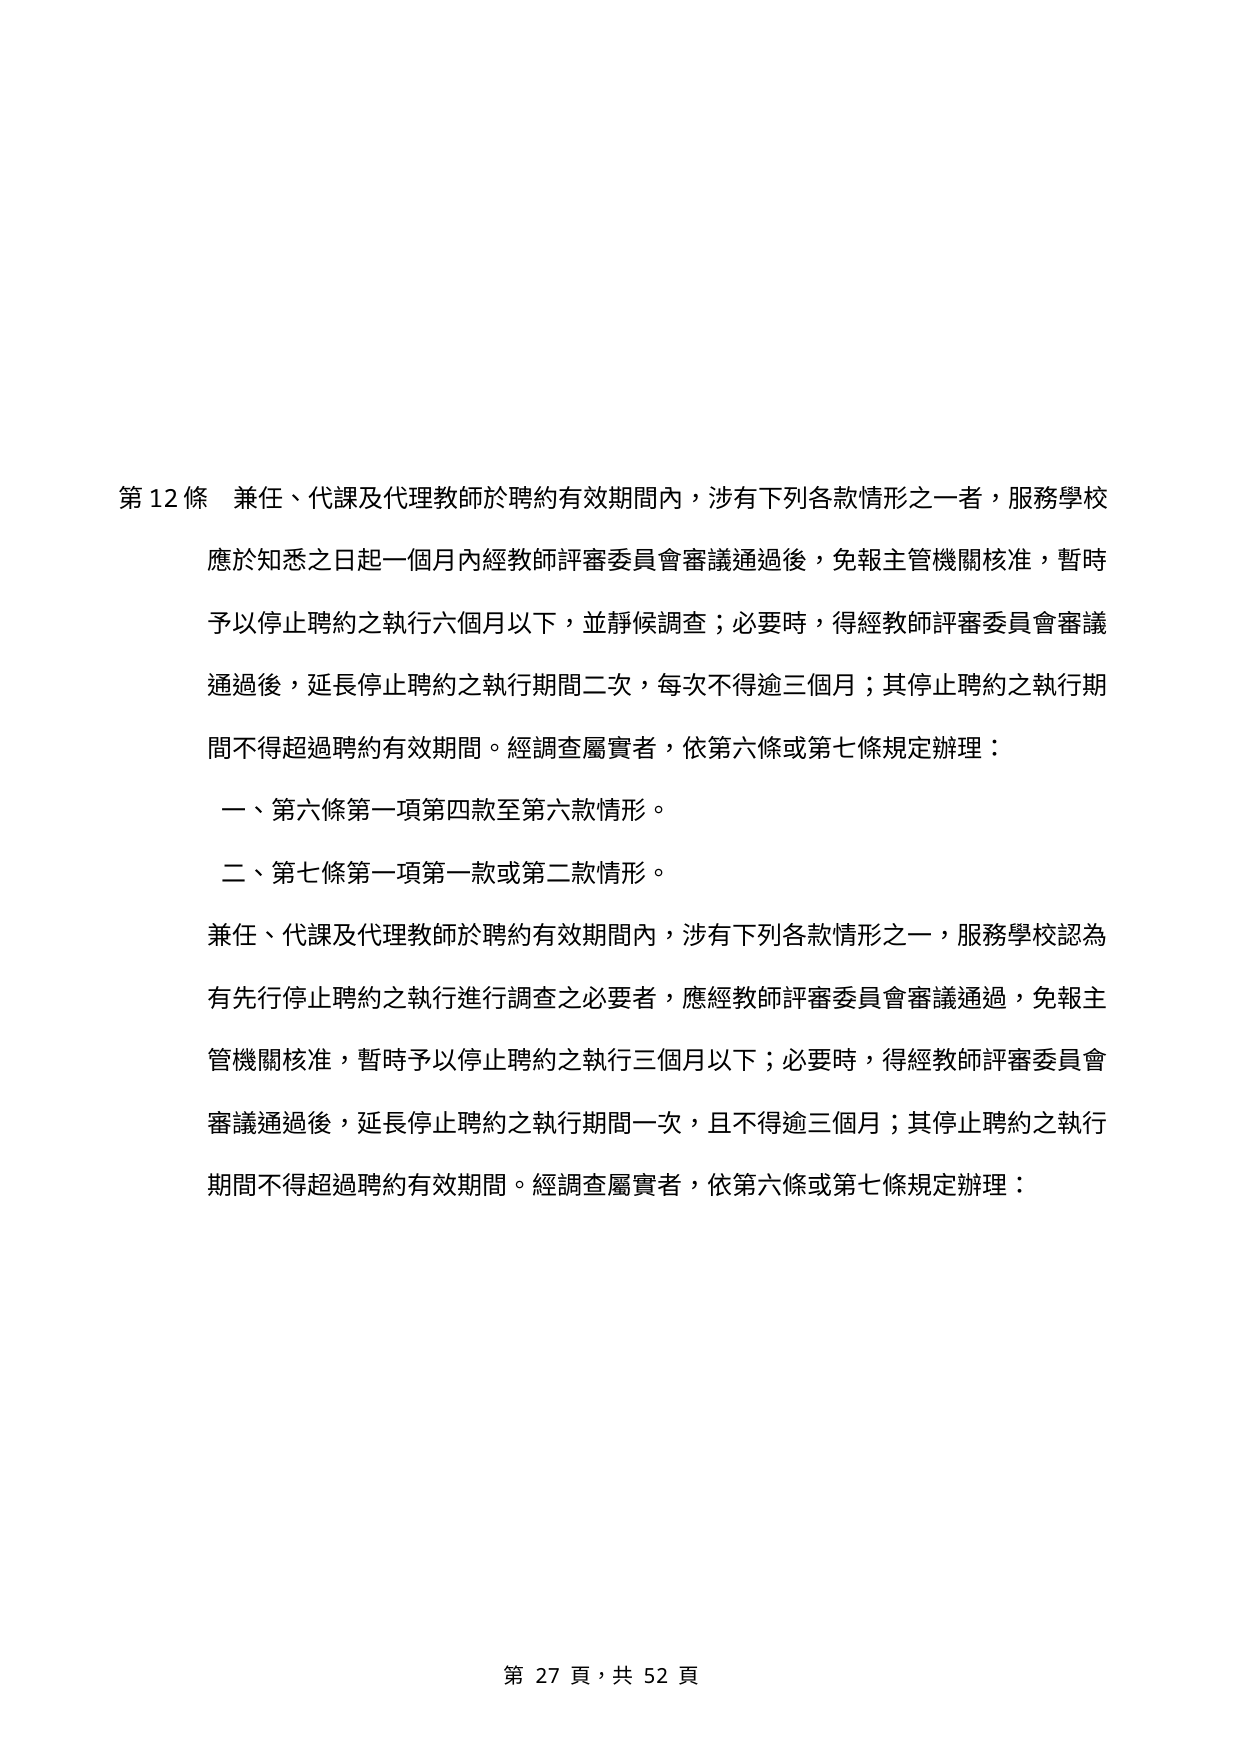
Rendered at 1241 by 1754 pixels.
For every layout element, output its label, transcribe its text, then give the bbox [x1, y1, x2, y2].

text 第12條 兼任、代課及代理教師於聘約有效期間內，涉有下列各款情形之一者，服務學校應於知悉之日起一個月內經教師評審委員會審議通過後，免報主管機關核准，暫時予以停止聘約之執行六個月以下，並靜候調查；必要時，得經教師評審委員會審議通過後，延長停止聘約之執行期間二次，每次不得逾三個月；其停止聘約之執行期間不得超過聘約有效期間。經調查屬實者，依第六條或第七條規定辦理： [118, 455, 1122, 767]
text 二、第七條第一項第一款或第二款情形。 [207, 830, 1122, 892]
text 一、第六條第一項第四款至第六款情形。 [207, 767, 1122, 830]
text 兼任、代課及代理教師於聘約有效期間內，涉有下列各款情形之一，服務學校認為有先行停止聘約之執行進行調查之必要者，應經教師評審委員會審議通過，免報主管機關核准，暫時予以停止聘約之執行三個月以下；必要時，得經教師評審委員會審議通過後，延長停止聘約之執行期間一次，且不得逾三個月；其停止聘約之執行期間不得超過聘約有效期間。經調查屬實者，依第六條或第七條規定辦理： [207, 892, 1122, 1205]
